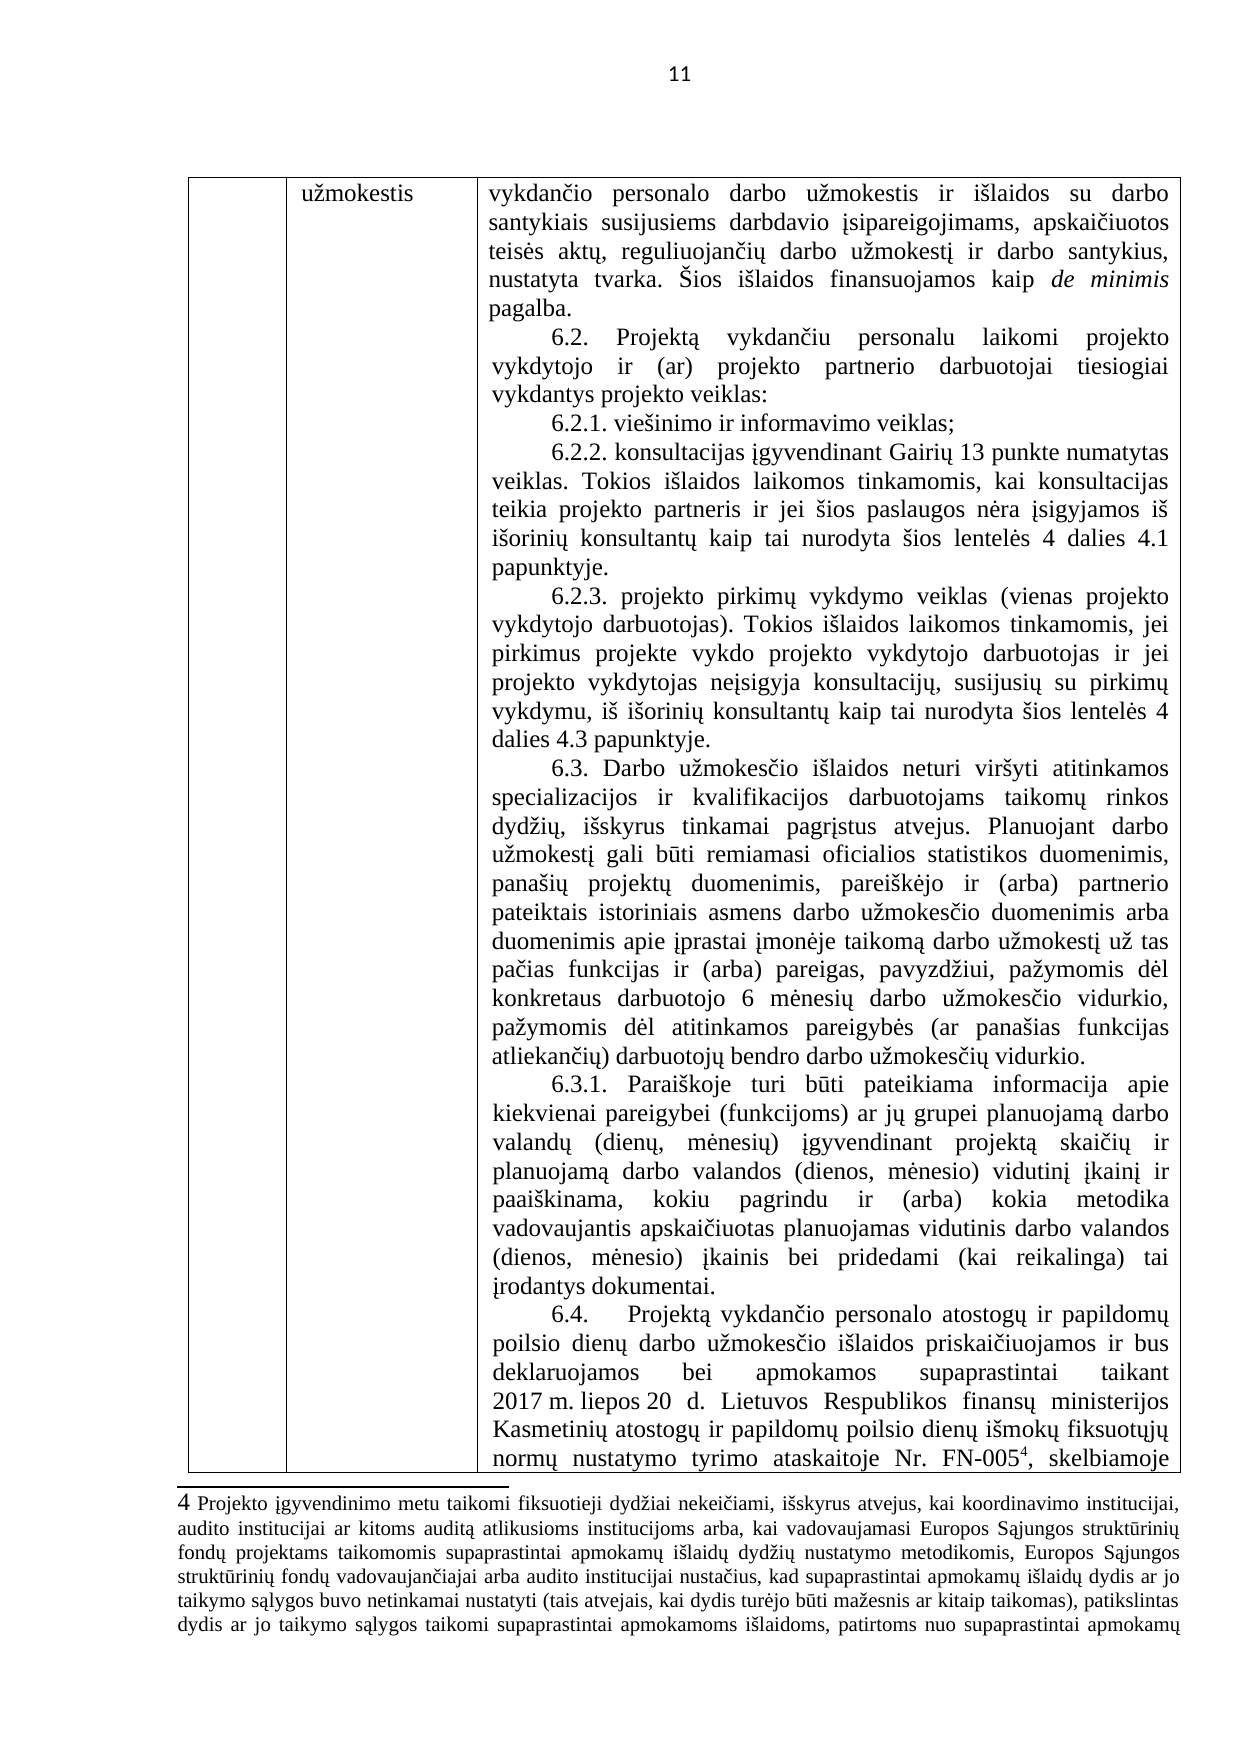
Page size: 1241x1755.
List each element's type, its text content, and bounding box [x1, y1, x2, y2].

table_cell Darbo užmokestis [287, 178, 477, 1472]
table_cell 6. [189, 178, 286, 1472]
